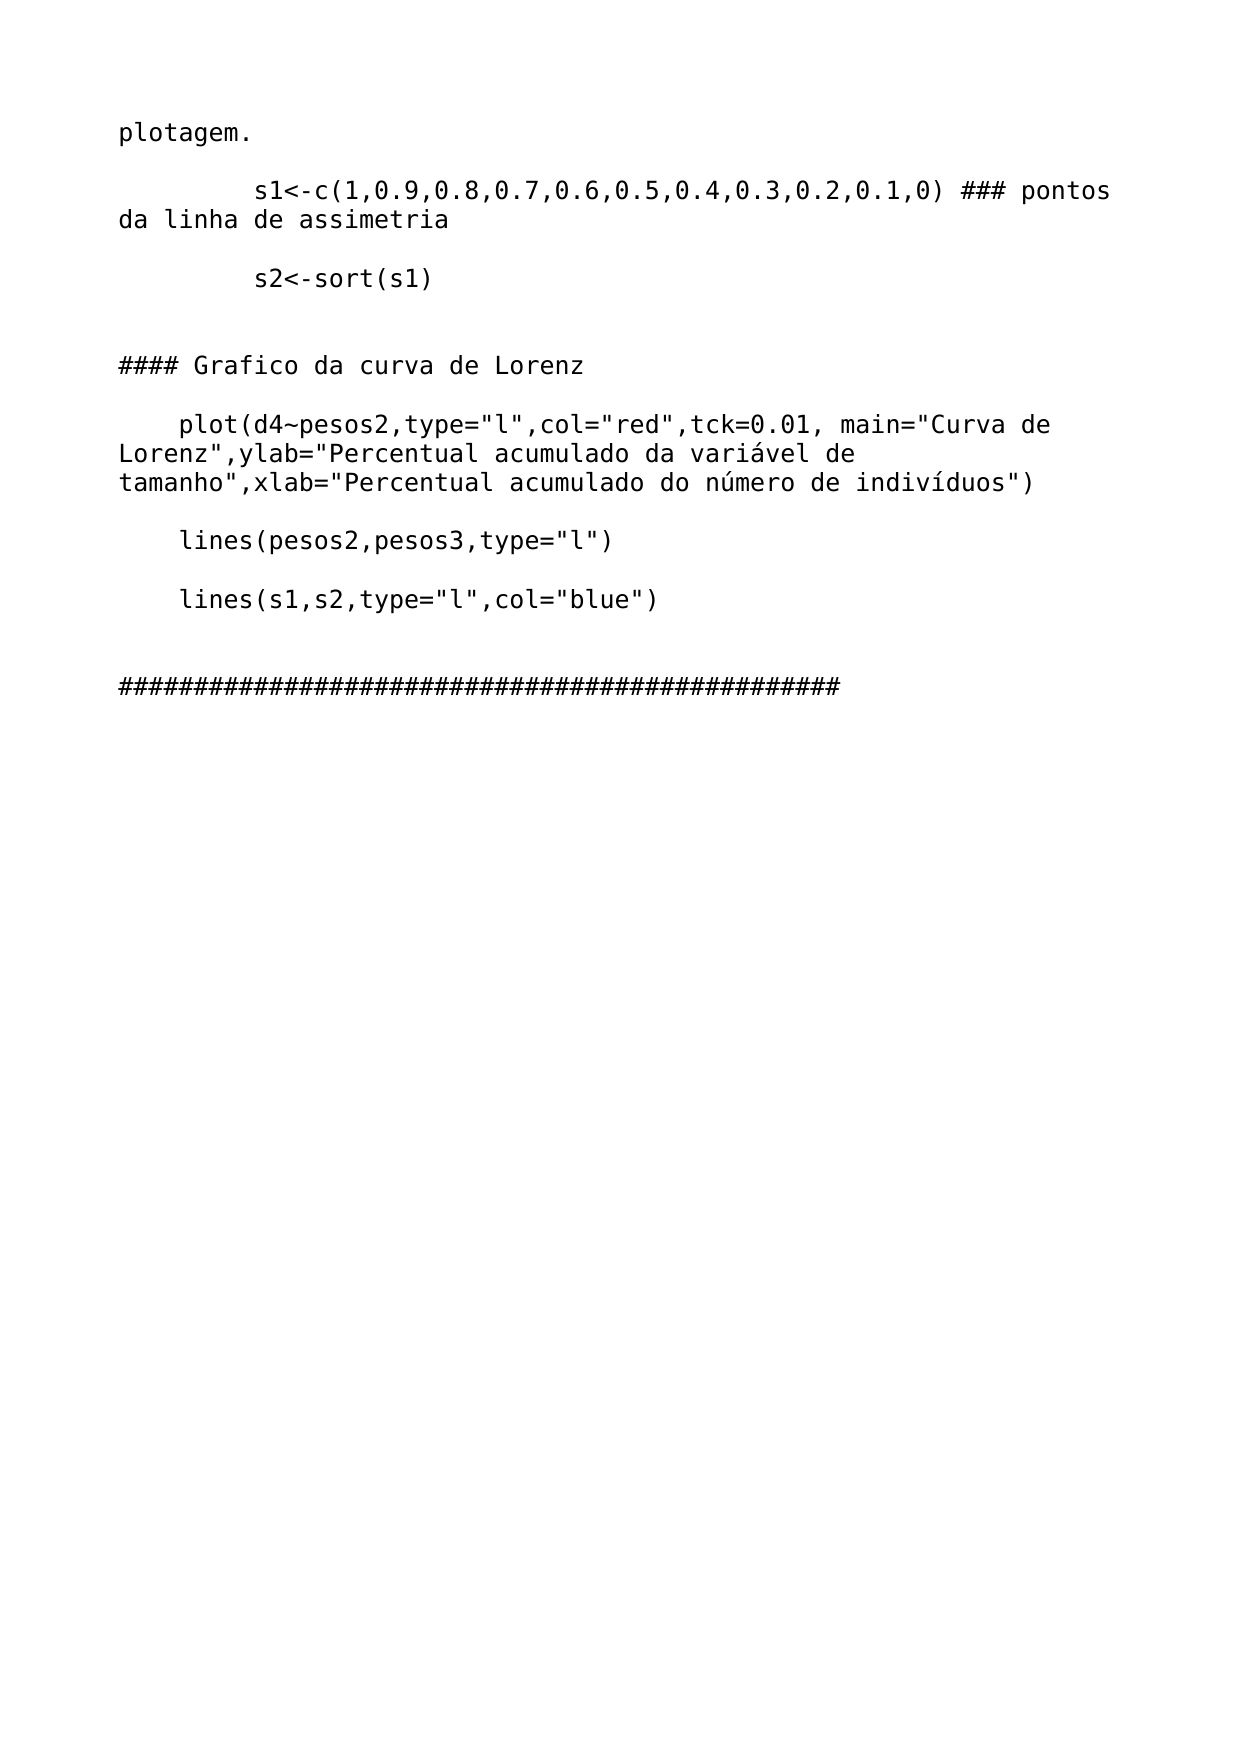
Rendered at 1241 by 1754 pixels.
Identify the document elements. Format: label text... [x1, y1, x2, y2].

text plotagem. s1<-c(1,0.9,0.8,0.7,0.6,0.5,0.4,0.3,0.2,0.1,0) ### pontos da linha de assimetria s2<-sort(s1) #### Grafico da curva de Lorenz plot(d4~pesos2,type="l",col="red",tck=0.01, main="Curva de Lorenz",ylab="Percentual acumulado da variável de tamanho",xlab="Percentual acumulado do número de indivíduos") lines(pesos2,pesos3,type="l") lines(s1,s2,type="l",col="blue") ################################################ [118, 118, 1122, 701]
